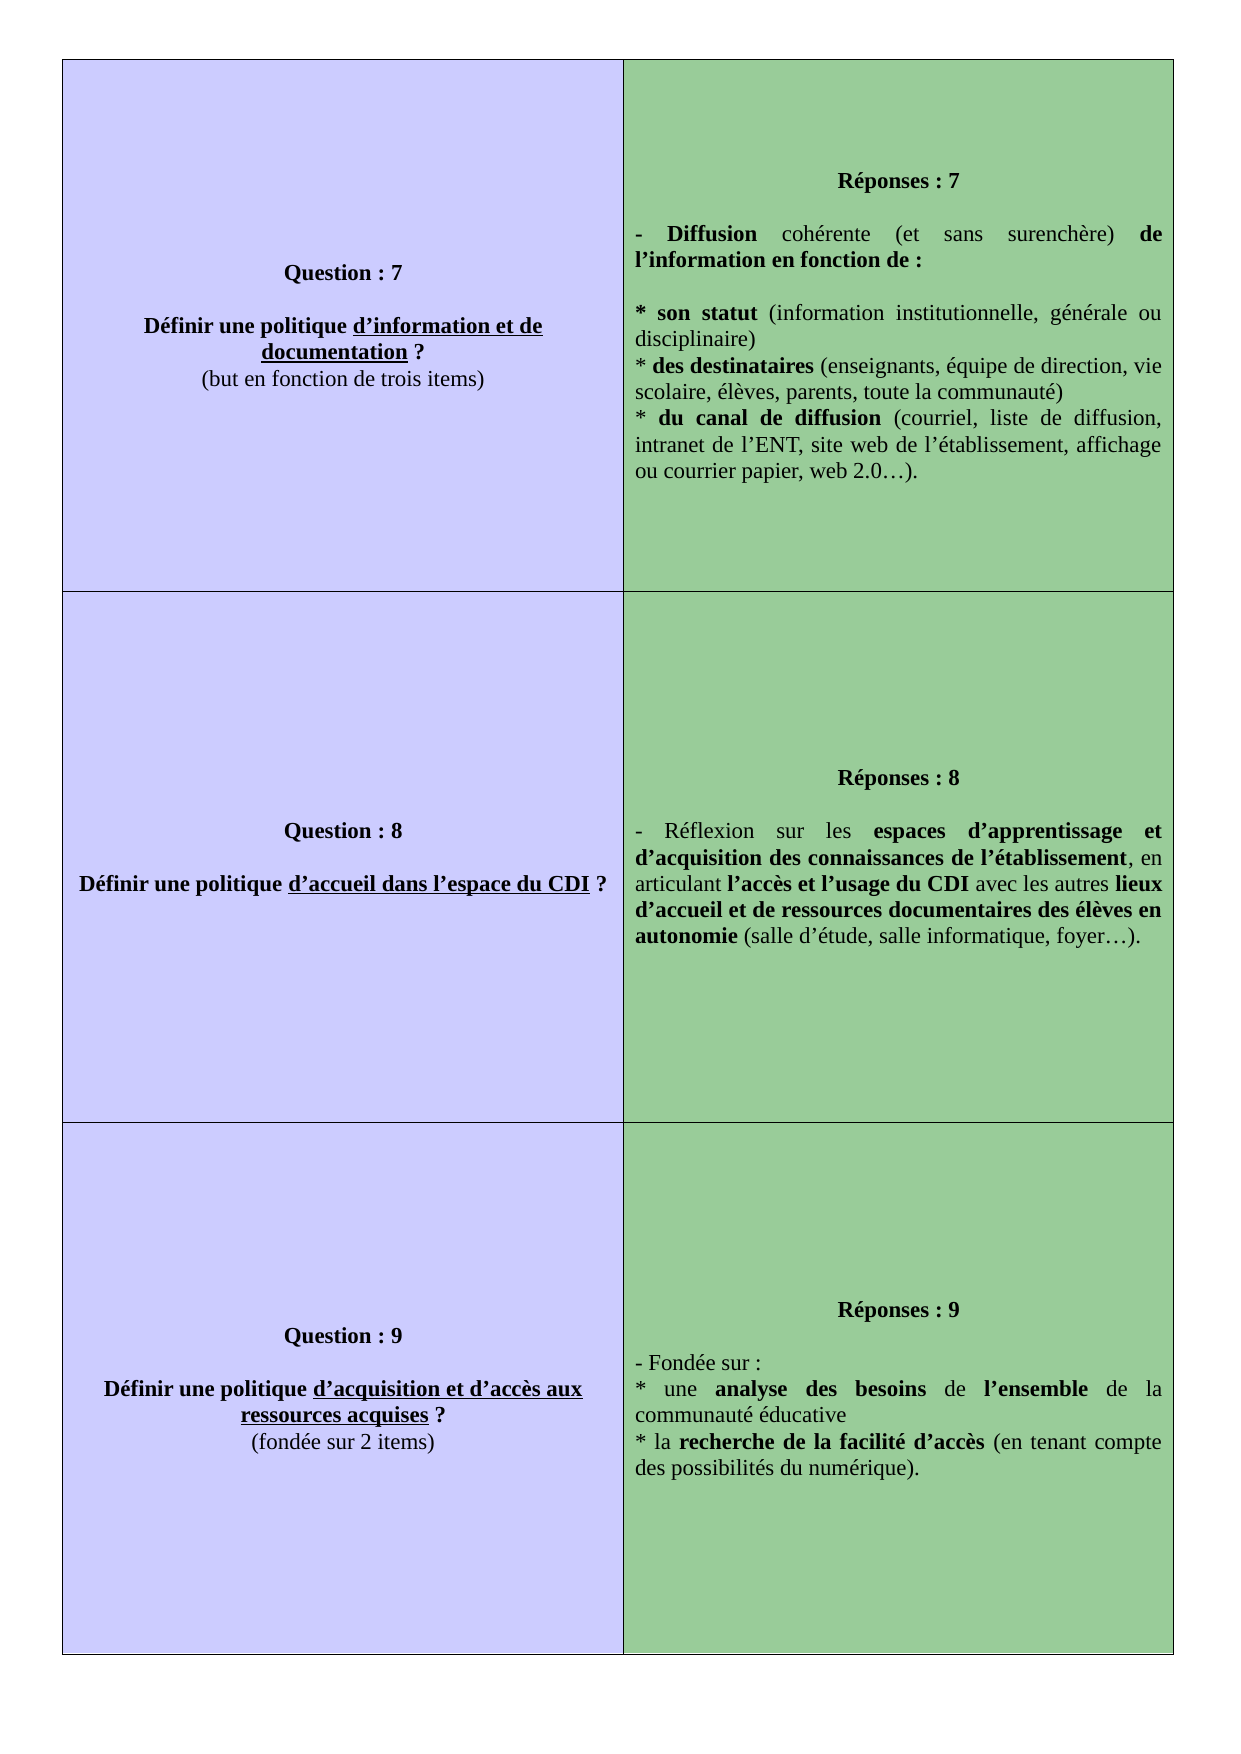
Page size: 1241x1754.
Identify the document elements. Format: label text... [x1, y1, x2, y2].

table_cell Réponses : 9 - Fondée sur : * une analyse des besoins de l’ensemble de la communauté éducative * la recherche de la facilité d’accès (en tenant compte des possibilités du numérique). [624, 1123, 1173, 1653]
table_cell Question : 9 Définir une politique d’acquisition et d’accès aux ressources acquises ? (fondée sur 2 items) [63, 1123, 623, 1653]
table_cell Réponses : 7 - Diffusion cohérente (et sans surenchère) de l’information en fonction de : * son statut (information institutionnelle, générale ou disciplinaire) * des destinataires (enseignants, équipe de direction, vie scolaire, élèves, parents, toute la communauté) * du canal de diffusion (courriel, liste de diffusion, intranet de l’ENT, site web de l’établissement, affichage ou courrier papier, web 2.0…). [624, 60, 1173, 591]
table_cell Réponses : 8 - Réflexion sur les espaces d’apprentissage et d’acquisition des connaissances de l’établissement, en articulant l’accès et l’usage du CDI avec les autres lieux d’accueil et de ressources documentaires des élèves en autonomie (salle d’étude, salle informatique, foyer…). [624, 592, 1173, 1122]
table_cell Question : 7 Définir une politique d’information et de documentation ? (but en fonction de trois items) [63, 60, 623, 591]
table_cell Question : 8 Définir une politique d’accueil dans l’espace du CDI ? [63, 592, 623, 1122]
